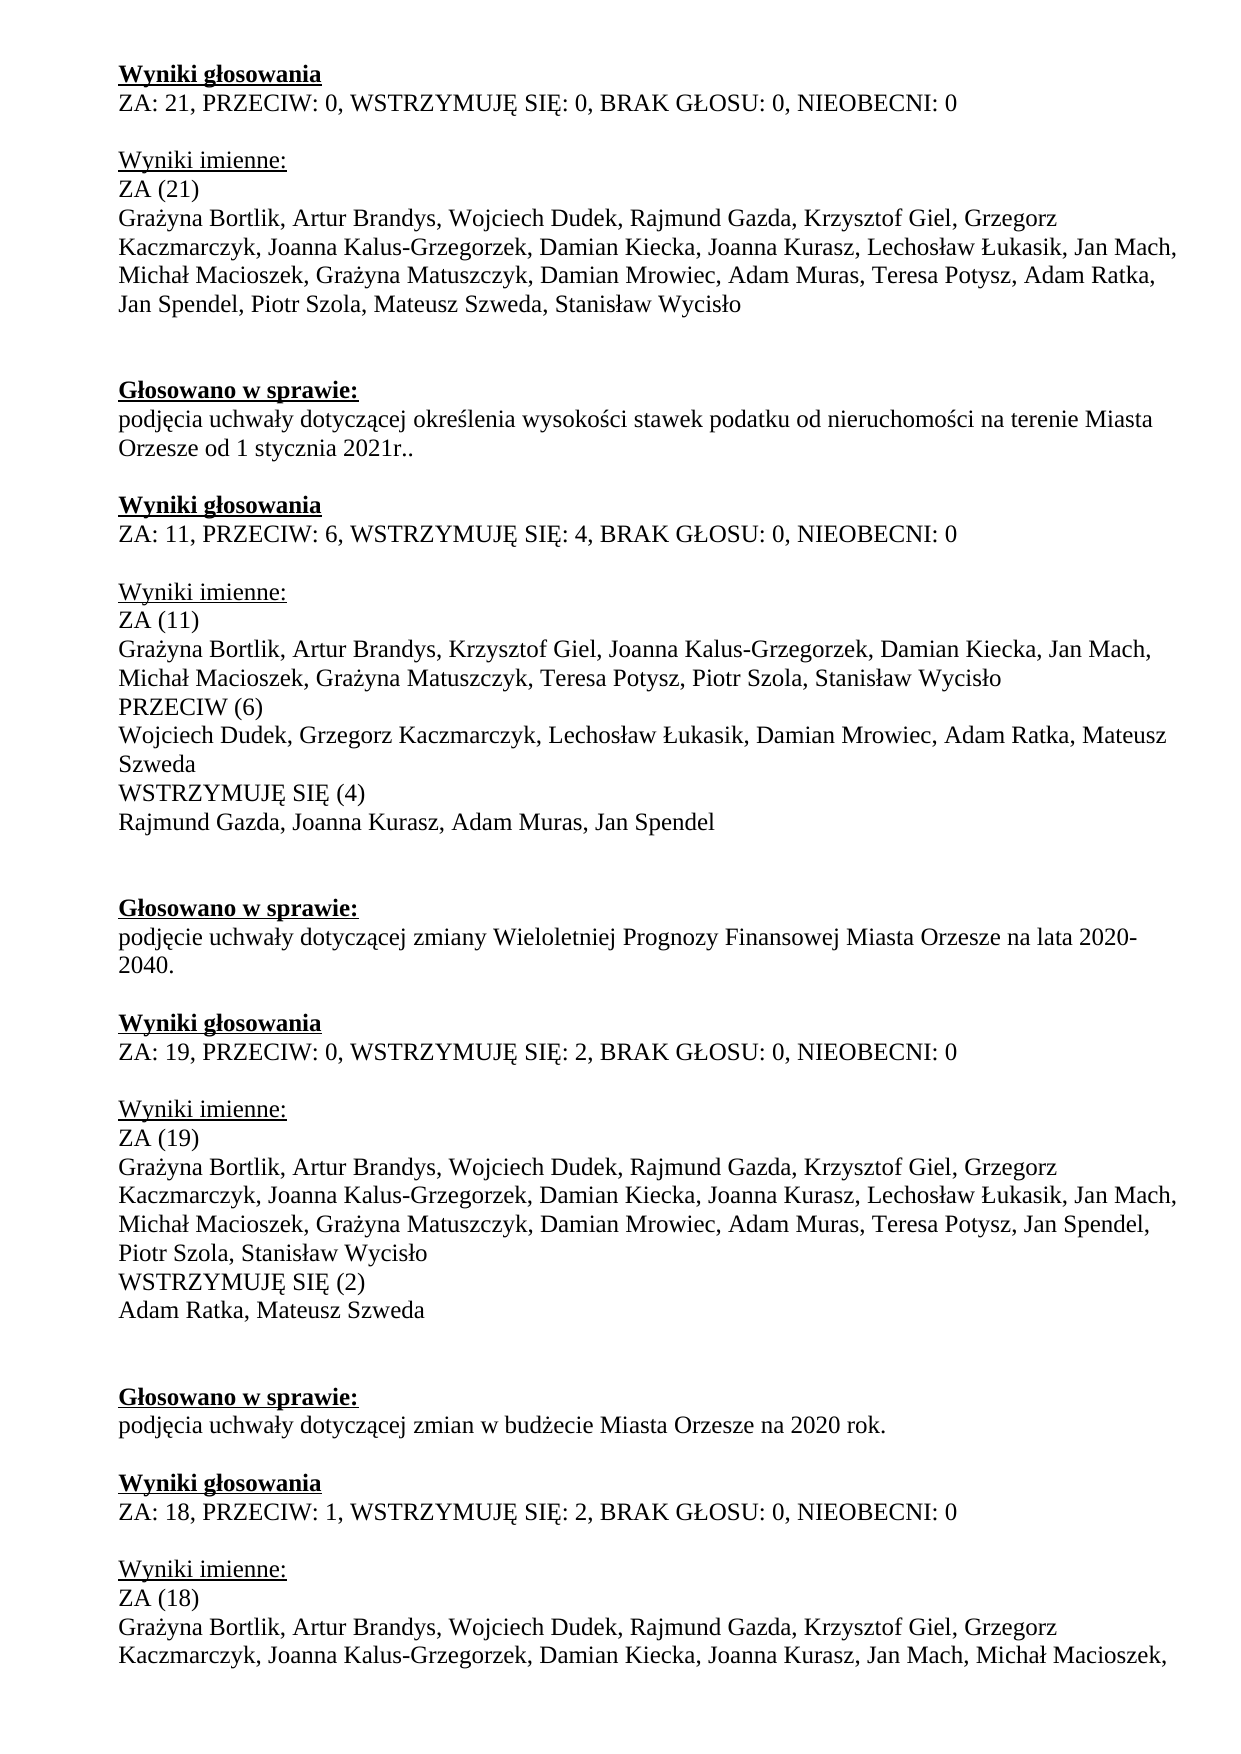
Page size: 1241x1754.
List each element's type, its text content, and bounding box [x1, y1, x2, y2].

text Wyniki głosowania ZA: 21, PRZECIW: 0, WSTRZYMUJĘ SIĘ: 0, BRAK GŁOSU: 0, NIEOBECNI: 0 Wyniki imienne: ZA (21) Grażyna Bortlik, Artur Brandys, Wojciech Dudek, Rajmund Gazda, Krzysztof Giel, Grzegorz Kaczmarczyk, Joanna Kalus-Grzegorzek, Damian Kiecka, Joanna Kurasz, Lechosław Łukasik, Jan Mach, Michał Macioszek, Grażyna Matuszczyk, Damian Mrowiec, Adam Muras, Teresa Potysz, Adam Ratka, Jan Spendel, Piotr Szola, Mateusz Szweda, Stanisław Wycisło Głosowano w sprawie: podjęcia uchwały dotyczącej określenia wysokości stawek podatku od nieruchomości na terenie Miasta Orzesze od 1 stycznia 2021r.. Wyniki głosowania ZA: 11, PRZECIW: 6, WSTRZYMUJĘ SIĘ: 4, BRAK GŁOSU: 0, NIEOBECNI: 0 Wyniki imienne: ZA (11) Grażyna Bortlik, Artur Brandys, Krzysztof Giel, Joanna Kalus-Grzegorzek, Damian Kiecka, Jan Mach, Michał Macioszek, Grażyna Matuszczyk, Teresa Potysz, Piotr Szola, Stanisław Wycisło PRZECIW (6) Wojciech Dudek, Grzegorz Kaczmarczyk, Lechosław Łukasik, Damian Mrowiec, Adam Ratka, Mateusz Szweda WSTRZYMUJĘ SIĘ (4) Rajmund Gazda, Joanna Kurasz, Adam Muras, Jan Spendel Głosowano w sprawie: podjęcie uchwały dotyczącej zmiany Wieloletniej Prognozy Finansowej Miasta Orzesze na lata 2020-2040. Wyniki głosowania ZA: 19, PRZECIW: 0, WSTRZYMUJĘ SIĘ: 2, BRAK GŁOSU: 0, NIEOBECNI: 0 Wyniki imienne: ZA (19) Grażyna Bortlik, Artur Brandys, Wojciech Dudek, Rajmund Gazda, Krzysztof Giel, Grzegorz Kaczmarczyk, Joanna Kalus-Grzegorzek, Damian Kiecka, Joanna Kurasz, Lechosław Łukasik, Jan Mach, Michał Macioszek, Grażyna Matuszczyk, Damian Mrowiec, Adam Muras, Teresa Potysz, Jan Spendel, Piotr Szola, Stanisław Wycisło WSTRZYMUJĘ SIĘ (2) Adam Ratka, Mateusz Szweda Głosowano w sprawie: podjęcia uchwały dotyczącej zmian w budżecie Miasta Orzesze na 2020 rok. Wyniki głosowania ZA: 18, PRZECIW: 1, WSTRZYMUJĘ SIĘ: 2, BRAK GŁOSU: 0, NIEOBECNI: 0 Wyniki imienne: ZA (18) Grażyna Bortlik, Artur Brandys, Wojciech Dudek, Rajmund Gazda, Krzysztof Giel, Grzegorz Kaczmarczyk, Joanna Kalus-Grzegorzek, Damian Kiecka, Joanna Kurasz, Jan Mach, Michał Macioszek, [118, 59, 1181, 1669]
